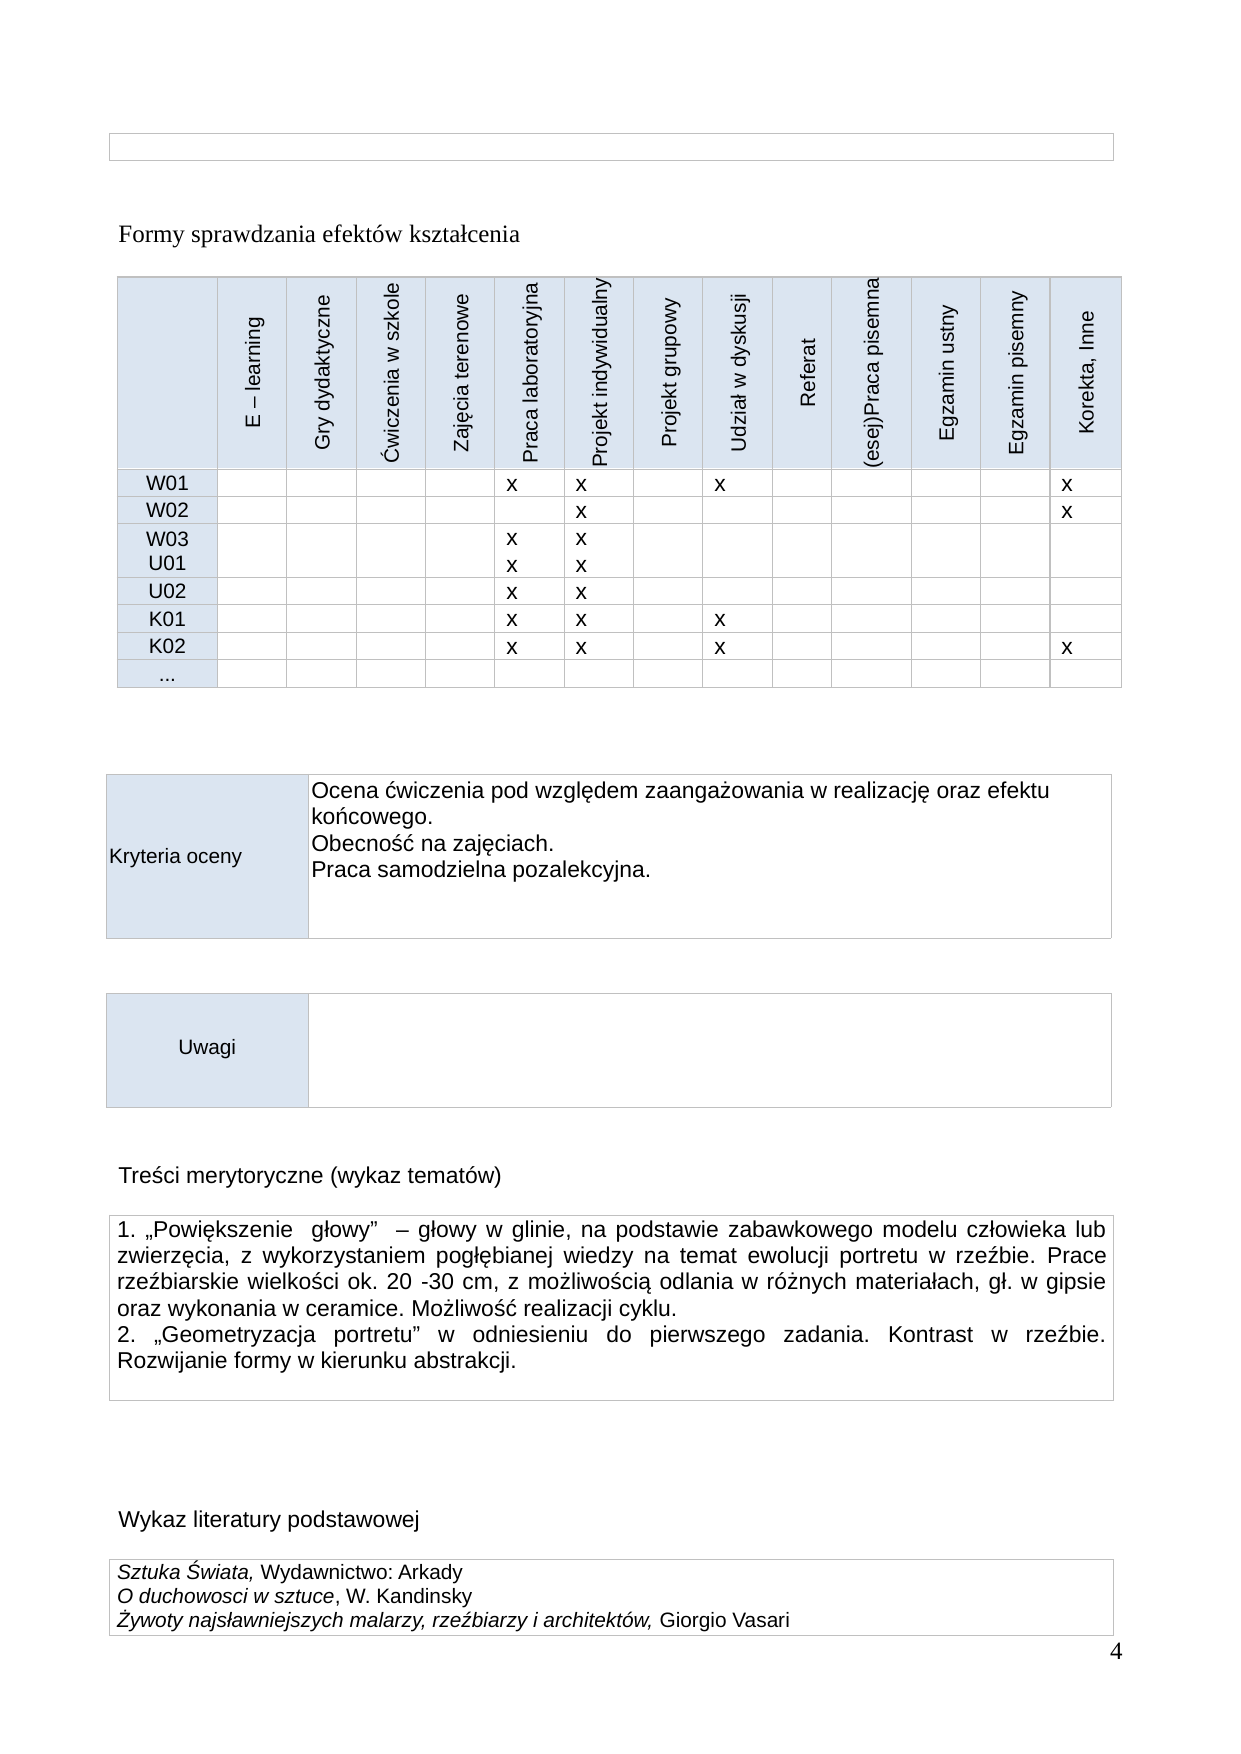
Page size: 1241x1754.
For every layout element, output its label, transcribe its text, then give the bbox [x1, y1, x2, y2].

table_cell x [565, 470, 633, 496]
table_cell [218, 633, 286, 659]
table_cell [912, 605, 980, 632]
table_cell [773, 470, 831, 496]
table_cell [912, 578, 980, 604]
text Formy sprawdzania efektów kształcenia [118, 219, 1122, 248]
table_cell [832, 497, 911, 523]
table_cell x [1051, 633, 1121, 659]
table_header [118, 278, 217, 468]
table_cell x [565, 605, 633, 632]
table_cell x [565, 633, 633, 659]
table_cell [634, 660, 702, 687]
table_cell x [495, 605, 564, 632]
table_cell [832, 633, 911, 659]
table_cell [703, 660, 772, 687]
table_cell [426, 660, 494, 687]
table_cell [495, 497, 564, 523]
table_cell [703, 524, 772, 577]
table_cell K01 [118, 605, 217, 632]
table_cell ... [118, 660, 217, 687]
table_cell [357, 497, 425, 523]
table_header Korekta, Inne [1051, 278, 1121, 468]
table_cell [565, 660, 633, 687]
table_cell [832, 470, 911, 496]
table_cell [218, 660, 286, 687]
table_header Projekt indywidualny [565, 278, 633, 468]
table_cell [287, 497, 356, 523]
table_cell [1051, 578, 1121, 604]
table_cell [1051, 605, 1121, 632]
table_cell [912, 470, 980, 496]
table_header Egzamin ustny [912, 278, 980, 468]
table_cell [832, 578, 911, 604]
table_cell [981, 660, 1049, 687]
table_cell [773, 497, 831, 523]
table_cell [357, 633, 425, 659]
table_cell [426, 470, 494, 496]
table_cell x [495, 470, 564, 496]
table_cell x x [495, 524, 564, 577]
table_header Referat [773, 278, 831, 468]
table_cell [912, 660, 980, 687]
table_cell [773, 660, 831, 687]
table_cell x [495, 633, 564, 659]
table_cell [426, 605, 494, 632]
text Wykaz literatury podstawowej [118, 1506, 1122, 1533]
table_header E – learning [218, 278, 286, 468]
text Treści merytoryczne (wykaz tematów) [118, 1162, 1122, 1188]
table_cell x [703, 605, 772, 632]
table_cell [832, 660, 911, 687]
table_cell [981, 497, 1049, 523]
table_cell [912, 497, 980, 523]
table_cell [703, 578, 772, 604]
table_cell [218, 470, 286, 496]
table_cell [218, 578, 286, 604]
table_cell W02 [118, 497, 217, 523]
table_header [110, 134, 1113, 160]
table_cell [1051, 524, 1121, 577]
table_header Praca pisemna (esej) [832, 278, 911, 468]
table_cell [287, 633, 356, 659]
table_cell [832, 605, 911, 632]
table_cell [773, 605, 831, 632]
table_cell [218, 524, 286, 577]
table_header Udział w dyskusji [703, 278, 772, 468]
table_cell [287, 470, 356, 496]
table_cell W03 U01 [118, 524, 217, 577]
table_header Kryteria oceny [107, 775, 308, 938]
table_cell K02 [118, 633, 217, 659]
table_header 1. „Powiększenie głowy” – głowy w glinie, na podstawie zabawkowego modelu człowieka lub zwierzęcia, z wykorzystaniem pogłębianej wiedzy na temat ewolucji portretu w rzeźbie. Prace rzeźbiarskie wielkości ok. 20 -30 cm, z możliwością odlania w różnych materiałach, gł. w gipsie oraz wykonania w ceramice. Możliwość realizacji cyklu. 2. „Geometryzacja portretu” w odniesieniu do pierwszego zadania. Kontrast w rzeźbie. Rozwijanie formy w kierunku abstrakcji. [110, 1216, 1113, 1400]
table_cell [287, 524, 356, 577]
table_cell x [565, 578, 633, 604]
table_header Praca laboratoryjna [495, 278, 564, 468]
table_cell [218, 497, 286, 523]
table_cell x x [565, 524, 633, 577]
table_cell [1051, 660, 1121, 687]
table_cell [981, 524, 1049, 577]
table_cell [426, 497, 494, 523]
table_cell [634, 605, 702, 632]
table_cell [773, 524, 831, 577]
table_cell x [565, 497, 633, 523]
table_cell [357, 524, 425, 577]
table_header Egzamin pisemny [981, 278, 1049, 468]
table_cell [981, 470, 1049, 496]
table_header Sztuka Świata, Wydawnictwo: Arkady O duchowosci w sztuce, W. Kandinsky Żywoty najsławniejszych malarzy, rzeźbiarzy i architektów, Giorgio Vasari [110, 1560, 1113, 1635]
table_header Ćwiczenia w szkole [357, 278, 425, 468]
table_cell [634, 633, 702, 659]
table_cell [981, 633, 1049, 659]
table_cell [773, 633, 831, 659]
table_header Ocena ćwiczenia pod względem zaangażowania w realizację oraz efektu końcowego. Obecność na zajęciach. Praca samodzielna pozalekcyjna. [309, 775, 1111, 938]
table_cell [287, 605, 356, 632]
table_cell [426, 578, 494, 604]
table_cell [773, 578, 831, 604]
table_cell [912, 633, 980, 659]
table_cell [357, 605, 425, 632]
table_header Projekt grupowy [634, 278, 702, 468]
table_cell [981, 605, 1049, 632]
table_cell [426, 524, 494, 577]
table_cell x [1051, 497, 1121, 523]
table_cell [981, 578, 1049, 604]
table_cell W01 [118, 470, 217, 496]
table_cell [634, 497, 702, 523]
table_header Uwagi [107, 994, 308, 1107]
table_header [309, 994, 1111, 1107]
table_cell [287, 660, 356, 687]
table_cell [832, 524, 911, 577]
table_cell [495, 660, 564, 687]
table_cell [357, 660, 425, 687]
table_cell x [703, 633, 772, 659]
table_cell [287, 578, 356, 604]
table_cell [426, 633, 494, 659]
table_cell [912, 524, 980, 577]
table_cell x [703, 470, 772, 496]
table_cell [357, 470, 425, 496]
table_cell [634, 524, 702, 577]
table_cell [634, 470, 702, 496]
table_cell [703, 497, 772, 523]
table_cell [634, 578, 702, 604]
table_cell x [1051, 470, 1121, 496]
table_header Zajęcia terenowe [426, 278, 494, 468]
table_cell U02 [118, 578, 217, 604]
table_cell [218, 605, 286, 632]
table_cell x [495, 578, 564, 604]
table_header Gry dydaktyczne [287, 278, 356, 468]
table_cell [357, 578, 425, 604]
